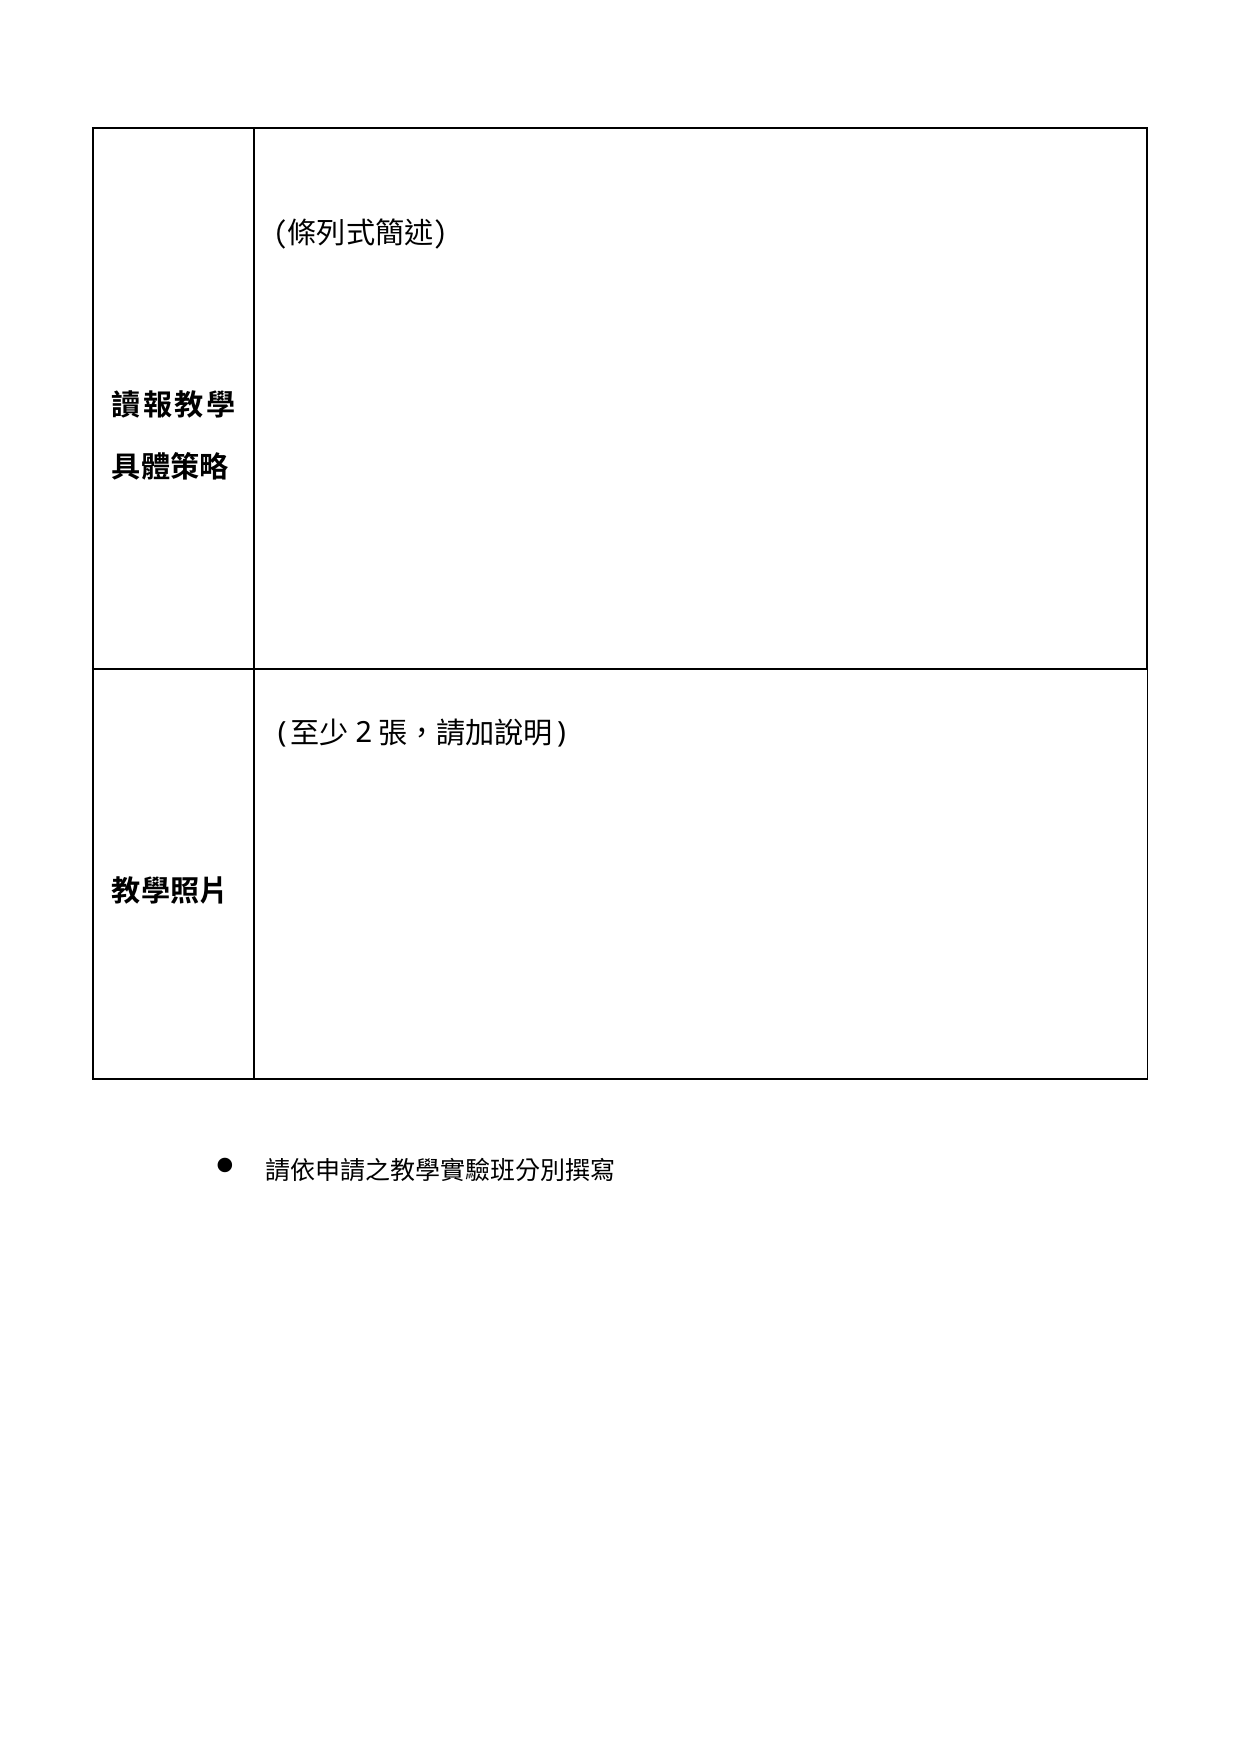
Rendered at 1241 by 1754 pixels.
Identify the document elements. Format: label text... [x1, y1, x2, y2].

table_cell 讀報教學具體策略 [94, 129, 253, 668]
table_cell 教學照片 [94, 670, 253, 1078]
list 請依申請之教學實驗班分別撰寫 [215, 1127, 1075, 1189]
table_cell (至少2張，請加說明) [255, 670, 1147, 1078]
table_cell (條列式簡述) [255, 129, 1146, 668]
